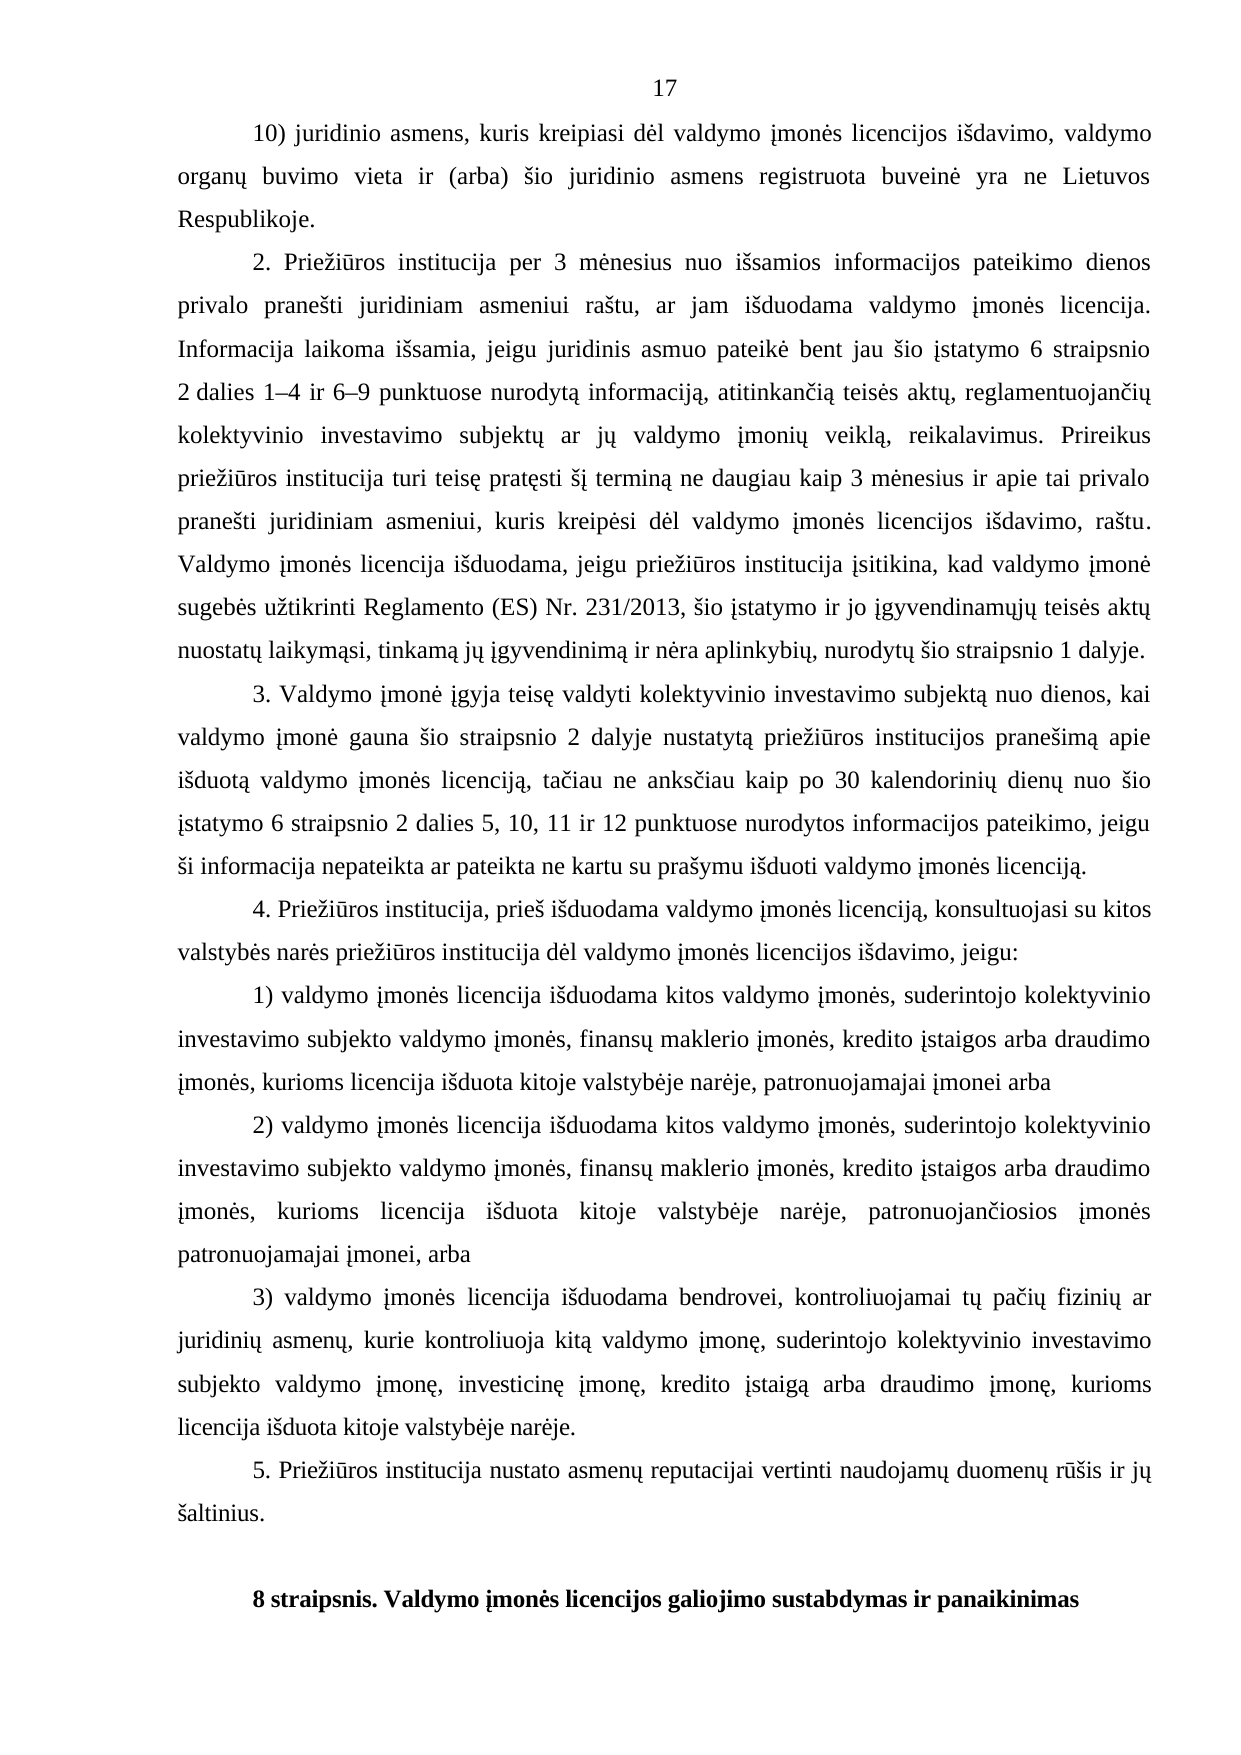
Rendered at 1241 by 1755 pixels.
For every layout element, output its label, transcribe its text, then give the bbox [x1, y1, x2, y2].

text 5. Priežiūros institucija nustato asmenų reputacijai vertinti naudojamų duomenų rūšis ir jų šaltinius. [177, 1455, 1152, 1527]
text 3. Valdymo įmonė įgyja teisę valdyti kolektyvinio investavimo subjektą nuo dienos, kai valdymo įmonė gauna šio straipsnio 2 dalyje nustatytą priežiūros institucijos pranešimą apie išduotą valdymo įmonės licenciją, tačiau ne anksčiau kaip po 30 kalendorinių dienų nuo šio įstatymo 6 straipsnio 2 dalies 5, 10, 11 ir 12 punktuose nurodytos informacijos pateikimo, jeigu ši informacija nepateikta ar pateikta ne kartu su prašymu išduoti valdymo įmonės licenciją. [177, 679, 1152, 880]
text 2. Priežiūros institucija per 3 mėnesius nuo išsamios informacijos pateikimo dienos privalo pranešti juridiniam asmeniui raštu, ar jam išduodama valdymo įmonės licencija. Informacija laikoma išsamia, jeigu juridinis asmuo pateikė bent jau šio įstatymo 6 straipsnio 2 dalies 1–4 ir 6–9 punktuose nurodytą informaciją, atitinkančią teisės aktų, reglamentuojančių kolektyvinio investavimo subjektų ar jų valdymo įmonių veiklą, reikalavimus. Prireikus priežiūros institucija turi teisę pratęsti šį terminą ne daugiau kaip 3 mėnesius ir apie tai privalo pranešti juridiniam asmeniui, kuris kreipėsi dėl valdymo įmonės licencijos išdavimo, raštu. Valdymo įmonės licencija išduodama, jeigu priežiūros institucija įsitikina, kad valdymo įmonė sugebės užtikrinti Reglamento (ES) Nr. 231/2013, šio įstatymo ir jo įgyvendinamųjų teisės aktų nuostatų laikymąsi, tinkamą jų įgyvendinimą ir nėra aplinkybių, nurodytų šio straipsnio 1 dalyje. [177, 247, 1152, 664]
text 8 straipsnis. Valdymo įmonės licencijos galiojimo sustabdymas ir panaikinimas [177, 1584, 1152, 1613]
text 2) valdymo įmonės licencija išduodama kitos valdymo įmonės, suderintojo kolektyvinio investavimo subjekto valdymo įmonės, finansų maklerio įmonės, kredito įstaigos arba draudimo įmonės, kurioms licencija išduota kitoje valstybėje narėje, patronuojančiosios įmonės patronuojamajai įmonei, arba [177, 1110, 1152, 1268]
text 4. Priežiūros institucija, prieš išduodama valdymo įmonės licenciją, konsultuojasi su kitos valstybės narės priežiūros institucija dėl valdymo įmonės licencijos išdavimo, jeigu: [177, 894, 1152, 966]
text 1) valdymo įmonės licencija išduodama kitos valdymo įmonės, suderintojo kolektyvinio investavimo subjekto valdymo įmonės, finansų maklerio įmonės, kredito įstaigos arba draudimo įmonės, kurioms licencija išduota kitoje valstybėje narėje, patronuojamajai įmonei arba [177, 981, 1152, 1096]
text 3) valdymo įmonės licencija išduodama bendrovei, kontroliuojamai tų pačių fizinių ar juridinių asmenų, kurie kontroliuoja kitą valdymo įmonę, suderintojo kolektyvinio investavimo subjekto valdymo įmonę, investicinę įmonę, kredito įstaigą arba draudimo įmonę, kurioms licencija išduota kitoje valstybėje narėje. [177, 1282, 1152, 1441]
text 10) juridinio asmens, kuris kreipiasi dėl valdymo įmonės licencijos išdavimo, valdymo organų buvimo vieta ir (arba) šio juridinio asmens registruota buveinė yra ne Lietuvos Respublikoje. [177, 118, 1152, 233]
